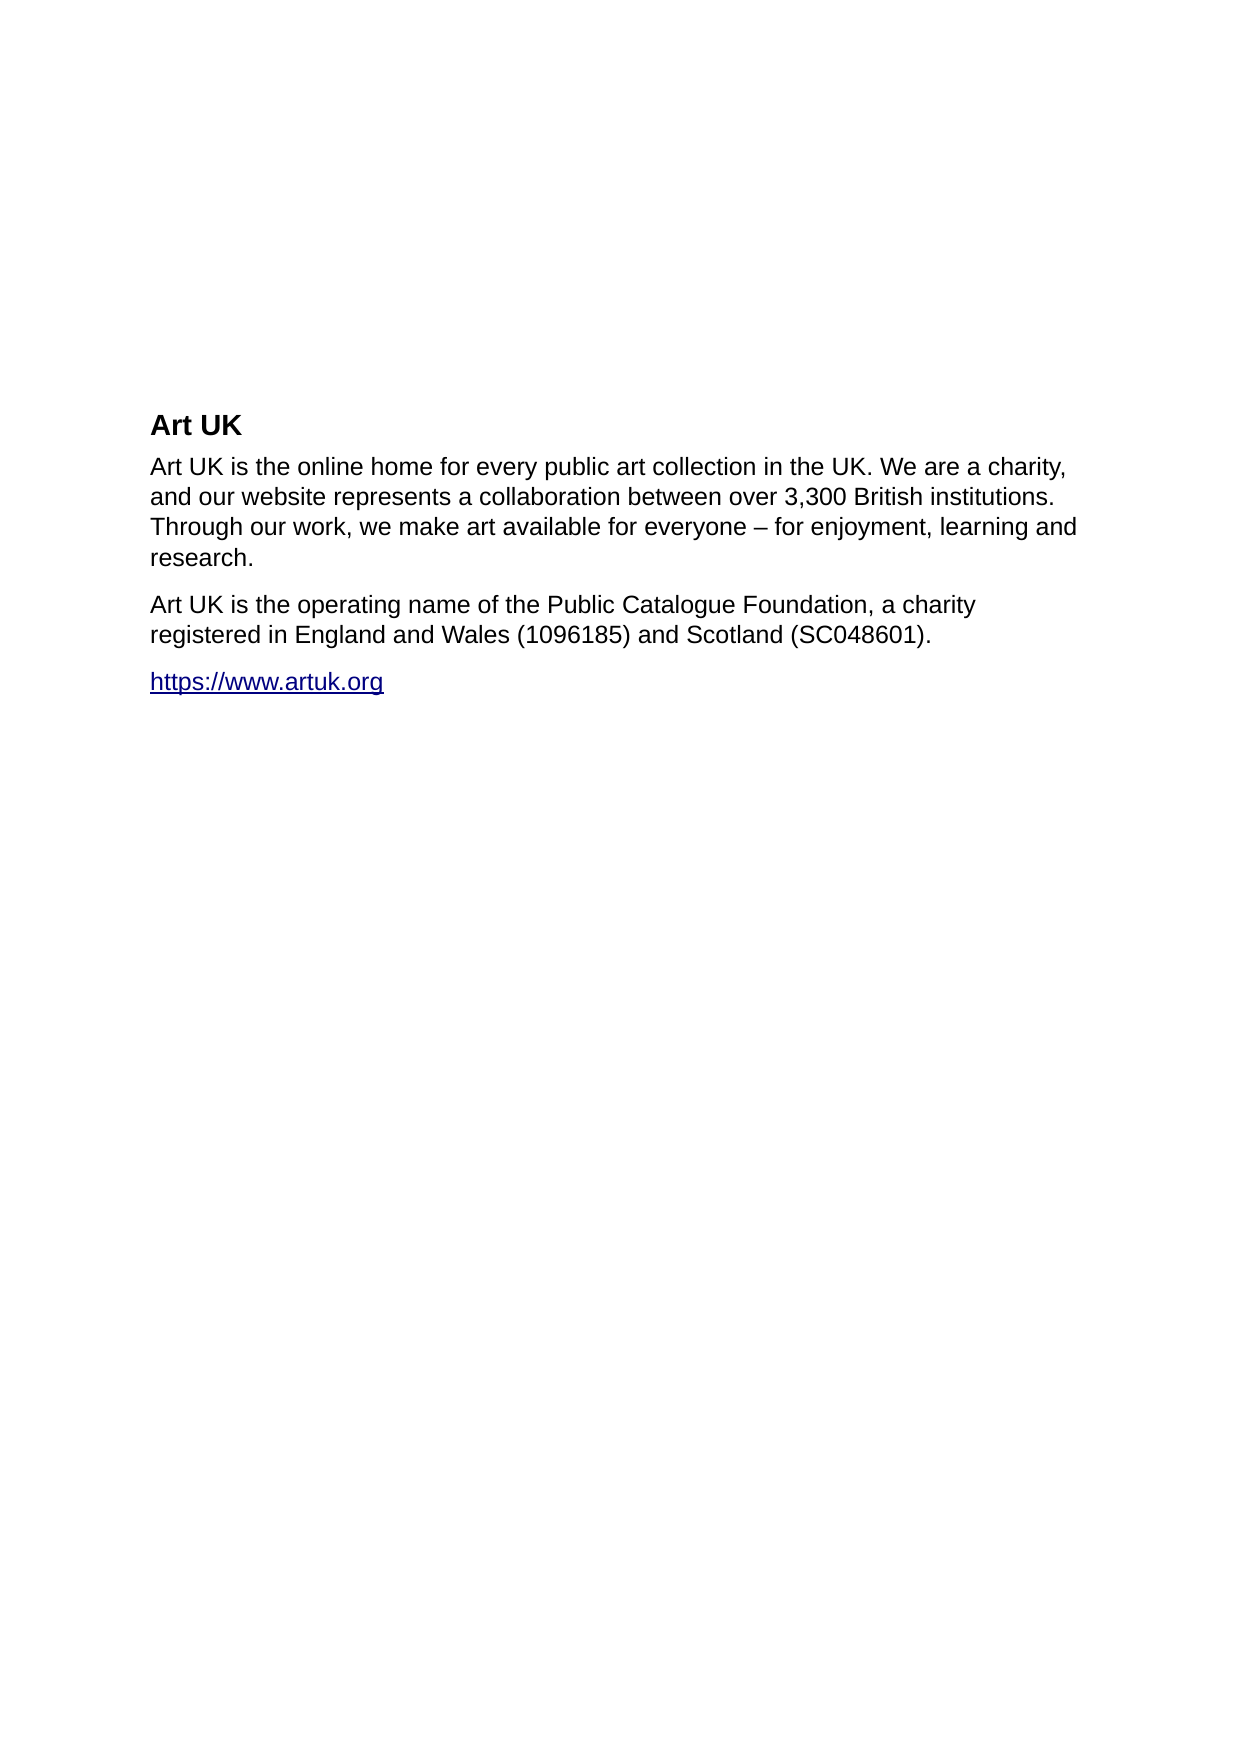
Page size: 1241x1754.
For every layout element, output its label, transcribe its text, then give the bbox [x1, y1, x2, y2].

text Art UK is the online home for every public art collection in the UK. We are a charity, and our website represents a collaboration between over 3,300 British institutions. Through our work, we make art available for everyone – for enjoyment, learning and research. [150, 452, 1090, 572]
subtitle Art UK [150, 408, 1090, 441]
text Art UK is the operating name of the Public Catalogue Foundation, a charity registered in England and Wales (1096185) and Scotland (SC048601). [150, 590, 1090, 649]
text https://www.artuk.org [150, 667, 1090, 696]
